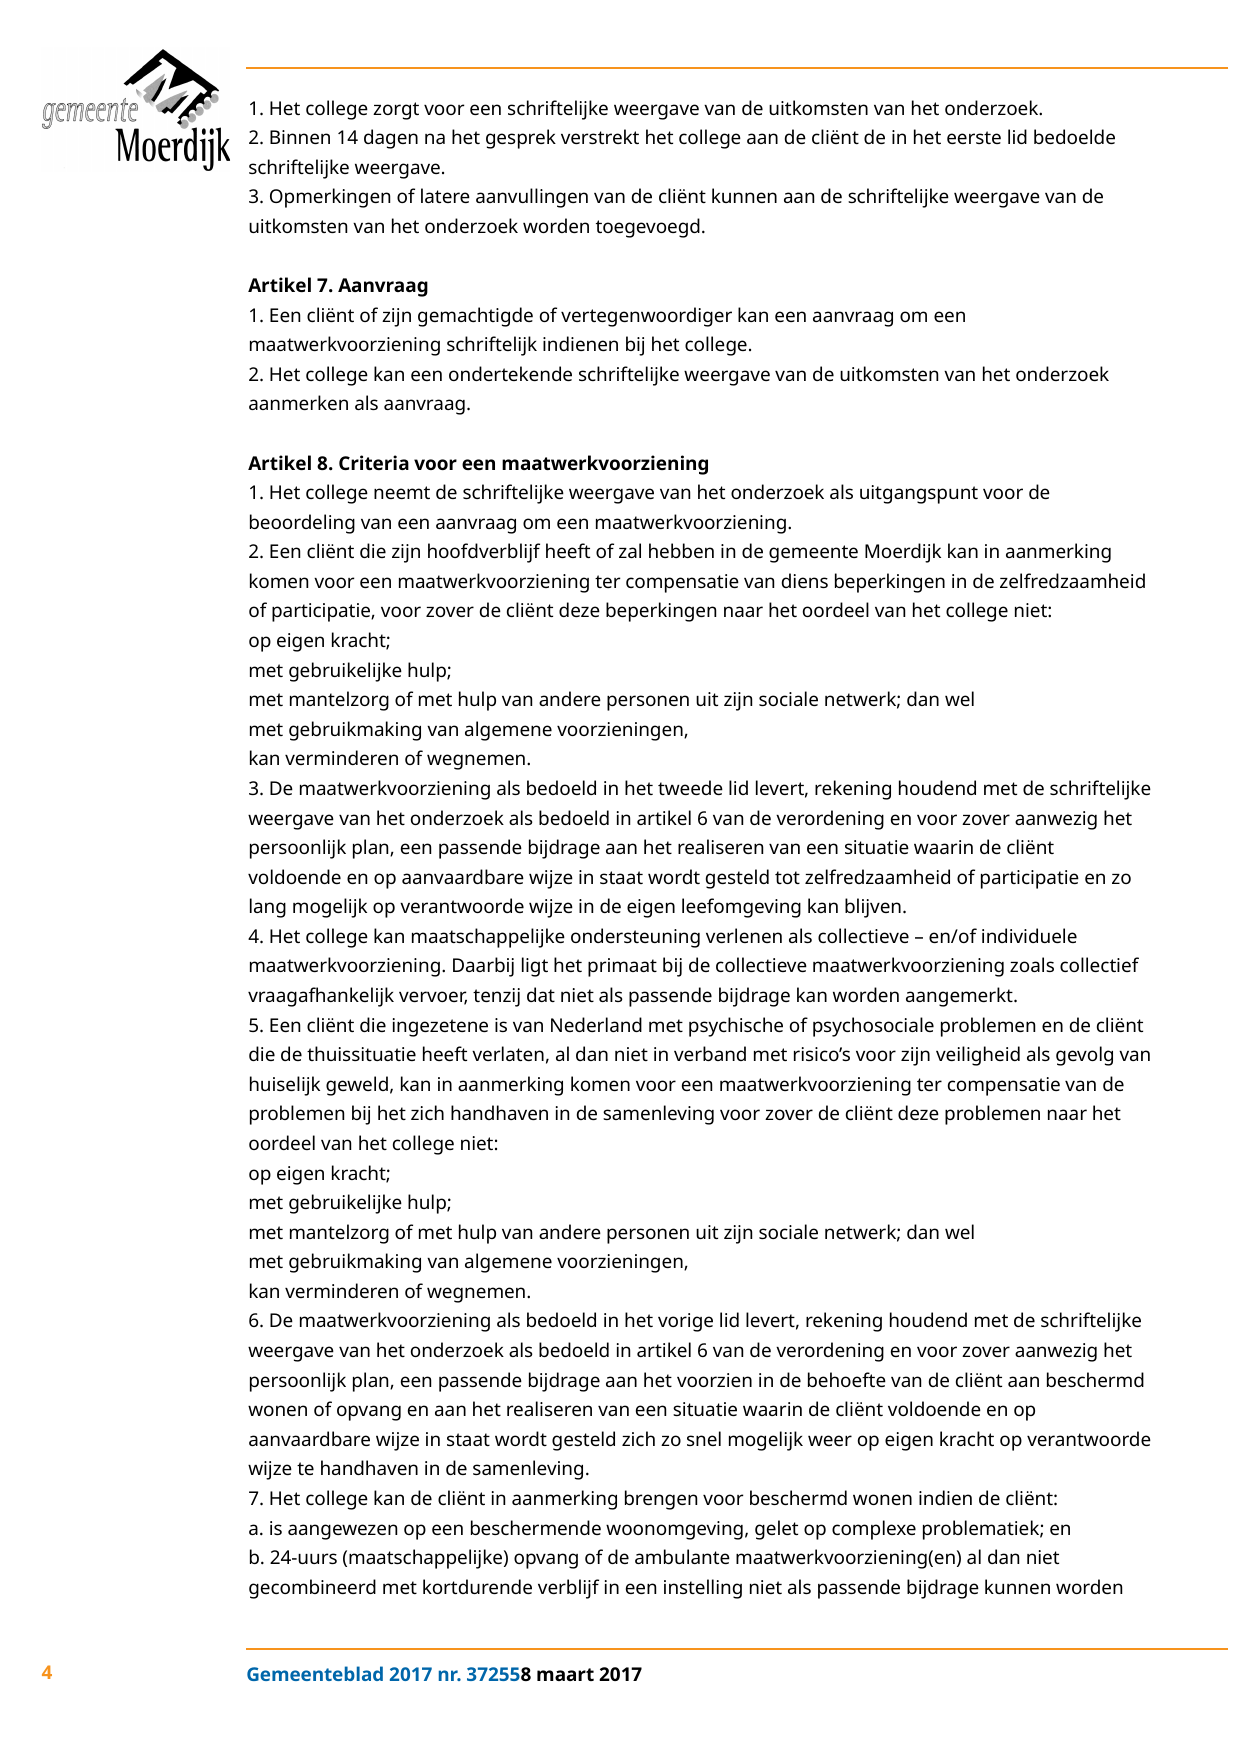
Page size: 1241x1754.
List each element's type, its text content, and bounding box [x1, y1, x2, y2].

text 4. Het college kan maatschappelijke ondersteuning verlenen als collectieve – en/of individuele maatwerkvoorziening. Daarbij ligt het primaat bij de collectieve maatwerkvoorziening zoals collectief vraagafhankelijk vervoer, tenzij dat niet als passende bijdrage kan worden aangemerkt. [248, 923, 1152, 1008]
text a. is aangewezen op een beschermende woonomgeving, gelet op complexe problematiek; en [248, 1515, 1152, 1541]
text 1. Het college zorgt voor een schriftelijke weergave van de uitkomsten van het onderzoek. [248, 95, 1152, 121]
picture [41, 47, 231, 172]
text met gebruikelijke hulp; [248, 1189, 1152, 1215]
text 2. Een cliënt die zijn hoofdverblijf heeft of zal hebben in de gemeente Moerdijk kan in aanmerking komen voor een maatwerkvoorziening ter compensatie van diens beperkingen in de zelfredzaamheid of participatie, voor zover de cliënt deze beperkingen naar het oordeel van het college niet: [248, 538, 1152, 623]
text kan verminderen of wegnemen. [248, 1278, 1152, 1304]
text op eigen kracht; [248, 1160, 1152, 1186]
text met mantelzorg of met hulp van andere personen uit zijn sociale netwerk; dan wel [248, 1219, 1152, 1245]
text b. 24-uurs (maatschappelijke) opvang of de ambulante maatwerkvoorziening(en) al dan niet gecombineerd met kortdurende verblijf in een instelling niet als passende bijdrage kunnen worden [248, 1544, 1152, 1600]
text 2. Het college kan een ondertekende schriftelijke weergave van de uitkomsten van het onderzoek aanmerken als aanvraag. [248, 361, 1152, 416]
text 1. Een cliënt of zijn gemachtigde of vertegenwoordiger kan een aanvraag om een maatwerkvoorziening schriftelijk indienen bij het college. [248, 302, 1152, 357]
text op eigen kracht; [248, 627, 1152, 653]
text met mantelzorg of met hulp van andere personen uit zijn sociale netwerk; dan wel [248, 686, 1152, 712]
text met gebruikelijke hulp; [248, 657, 1152, 683]
text met gebruikmaking van algemene voorzieningen, [248, 1248, 1152, 1274]
text Artikel 7. Aanvraag [248, 272, 1152, 298]
text 6. De maatwerkvoorziening als bedoeld in het vorige lid levert, rekening houdend met de schriftelijke weergave van het onderzoek als bedoeld in artikel 6 van de verordening en voor zover aanwezig het persoonlijk plan, een passende bijdrage aan het voorzien in de behoefte van de cliënt aan beschermd wonen of opvang en aan het realiseren van een situatie waarin de cliënt voldoende en op aanvaardbare wijze in staat wordt gesteld zich zo snel mogelijk weer op eigen kracht op verantwoorde wijze te handhaven in de samenleving. [248, 1308, 1152, 1481]
text 3. Opmerkingen of latere aanvullingen van de cliënt kunnen aan de schriftelijke weergave van de uitkomsten van het onderzoek worden toegevoegd. [248, 183, 1152, 239]
text met gebruikmaking van algemene voorzieningen, [248, 716, 1152, 742]
text kan verminderen of wegnemen. [248, 746, 1152, 771]
text Artikel 8. Criteria voor een maatwerkvoorziening [248, 450, 1152, 476]
text 3. De maatwerkvoorziening als bedoeld in het tweede lid levert, rekening houdend met de schriftelijke weergave van het onderzoek als bedoeld in artikel 6 van de verordening en voor zover aanwezig het persoonlijk plan, een passende bijdrage aan het realiseren van een situatie waarin de cliënt voldoende en op aanvaardbare wijze in staat wordt gesteld tot zelfredzaamheid of participatie en zo lang mogelijk op verantwoorde wijze in de eigen leefomgeving kan blijven. [248, 775, 1152, 919]
text 5. Een cliënt die ingezetene is van Nederland met psychische of psychosociale problemen en de cliënt die de thuissituatie heeft verlaten, al dan niet in verband met risico’s voor zijn veiligheid als gevolg van huiselijk geweld, kan in aanmerking komen voor een maatwerkvoorziening ter compensatie van de problemen bij het zich handhaven in de samenleving voor zover de cliënt deze problemen naar het oordeel van het college niet: [248, 1012, 1152, 1156]
text 1. Het college neemt de schriftelijke weergave van het onderzoek als uitgangspunt voor de beoordeling van een aanvraag om een maatwerkvoorziening. [248, 479, 1152, 535]
text 7. Het college kan de cliënt in aanmerking brengen voor beschermd wonen indien de cliënt: [248, 1485, 1152, 1511]
text 2. Binnen 14 dagen na het gesprek verstrekt het college aan de cliënt de in het eerste lid bedoelde schriftelijke weergave. [248, 124, 1152, 180]
